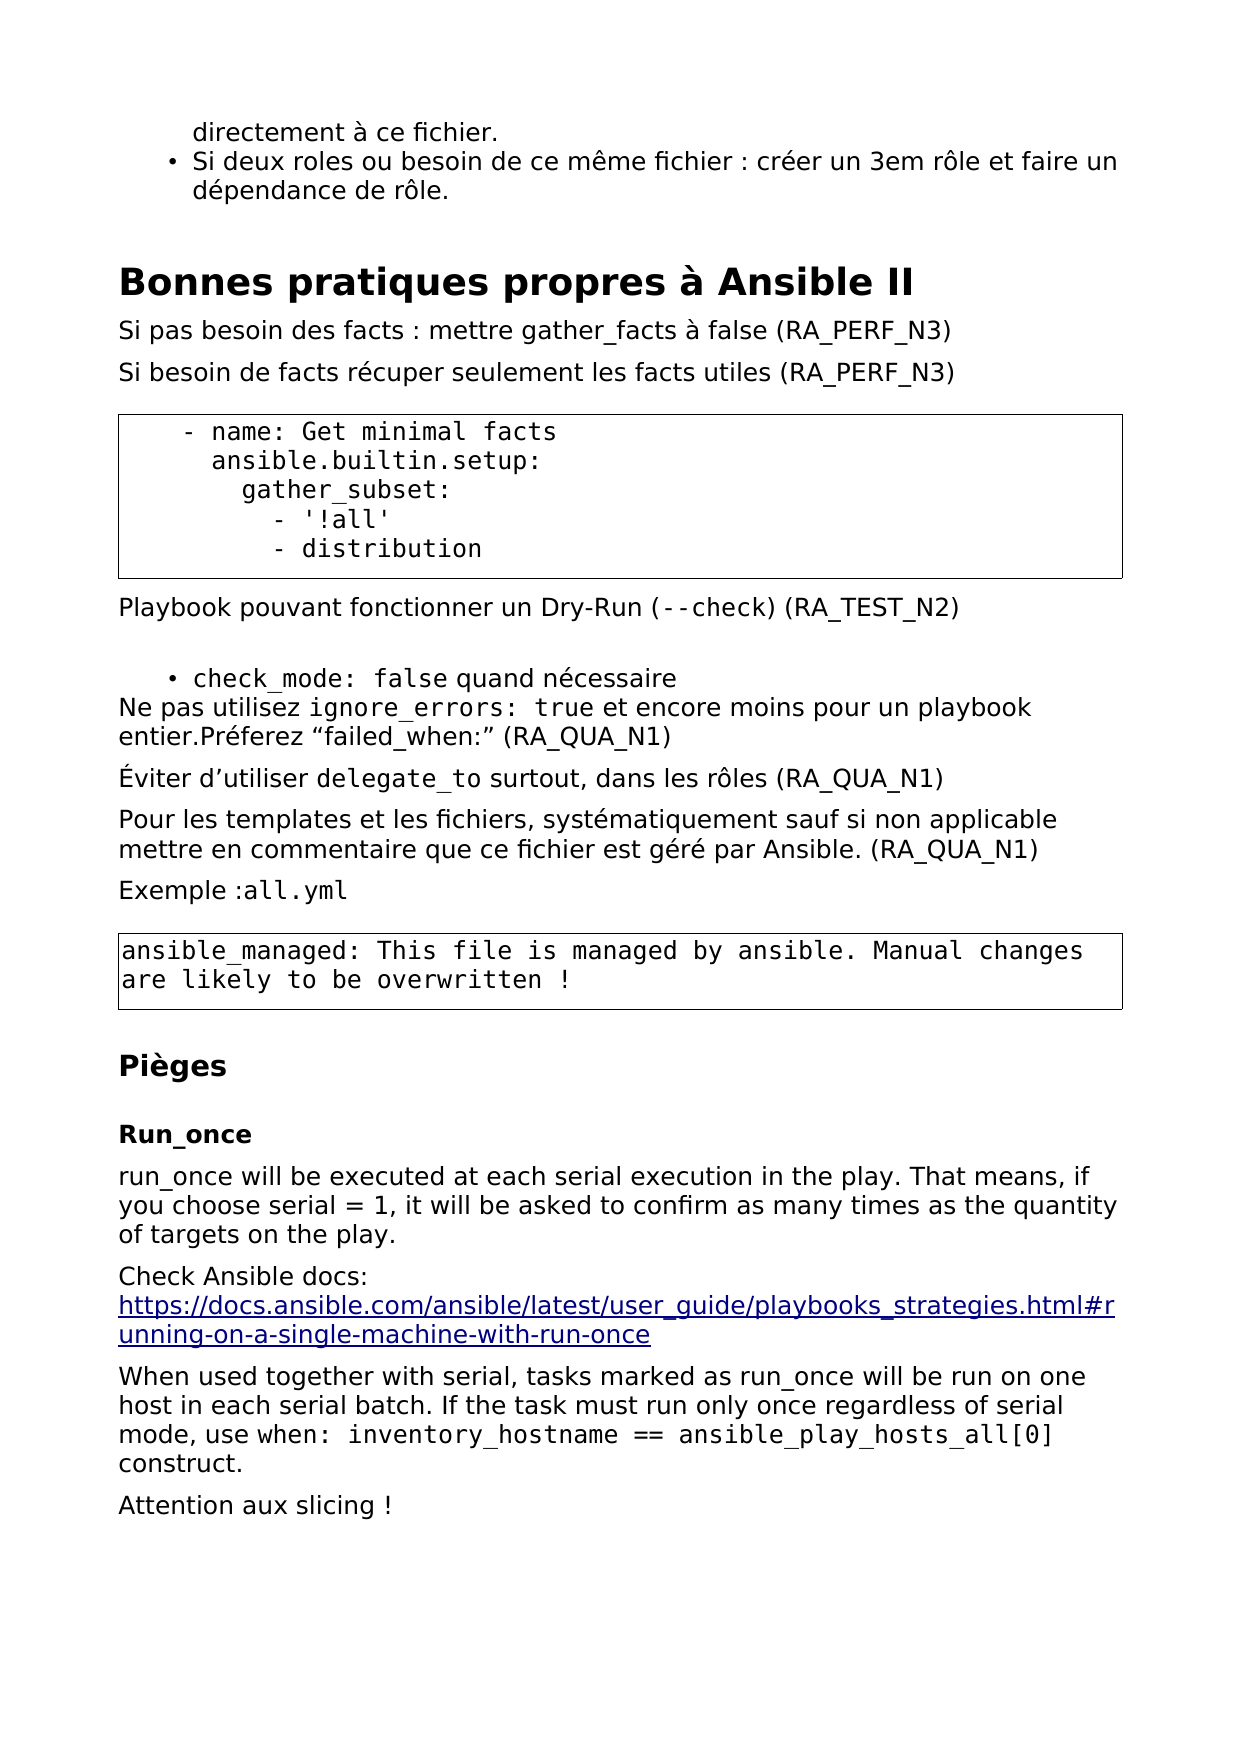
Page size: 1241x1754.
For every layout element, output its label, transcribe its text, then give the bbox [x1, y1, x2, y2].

text Check Ansible docs: https://docs.ansible.com/ansible/latest/user_guide/playbooks_strategies.html#running-on-a-single-machine-with-run-once [118, 1262, 1122, 1349]
text Si besoin de facts récuper seulement les facts utiles (RA_PERF_N3) [118, 358, 1122, 387]
list Si deux roles ou besoin de ce même fichier : créer un 3em rôle et faire un dépendance de rôle. [177, 147, 1122, 206]
list check_mode: false quand nécessaire [177, 664, 1122, 693]
text Attention aux slicing ! [118, 1491, 1122, 1520]
table_header ansible_managed: This file is managed by ansible. Manual changes are likely to be overwritten ! [119, 934, 1122, 1009]
table_header - name: Get minimal facts ansible.builtin.setup: gather_subset: - '!all' - distribution [119, 415, 1122, 578]
subtitle Bonnes pratiques propres à Ansible II [118, 260, 1122, 304]
list directement à ce fichier. [177, 118, 1122, 147]
subtitle Pièges [118, 1049, 1122, 1083]
text Éviter d’utiliser delegate_to surtout, dans les rôles (RA_QUA_N1) [118, 764, 1122, 793]
text Ne pas utilisez ignore_errors: true et encore moins pour un playbook entier.Préferez “failed_when:” (RA_QUA_N1) [118, 693, 1122, 751]
text Si pas besoin des facts : mettre gather_facts à false (RA_PERF_N3) [118, 316, 1122, 345]
text run_once will be executed at each serial execution in the play. That means, if you choose serial = 1, it will be asked to confirm as many times as the quantity of targets on the play. [118, 1162, 1122, 1249]
text When used together with serial, tasks marked as run_once will be run on one host in each serial batch. If the task must run only once regardless of serial mode, use when: inventory_hostname == ansible_play_hosts_all[0] construct. [118, 1362, 1122, 1479]
subtitle Run_once [118, 1120, 1122, 1149]
text Playbook pouvant fonctionner un Dry-Run (--check) (RA_TEST_N2) [118, 593, 1122, 622]
text Exemple :all.yml [118, 876, 1122, 906]
text Pour les templates et les fichiers, systématiquement sauf si non applicable mettre en commentaire que ce fichier est géré par Ansible. (RA_QUA_N1) [118, 806, 1122, 864]
